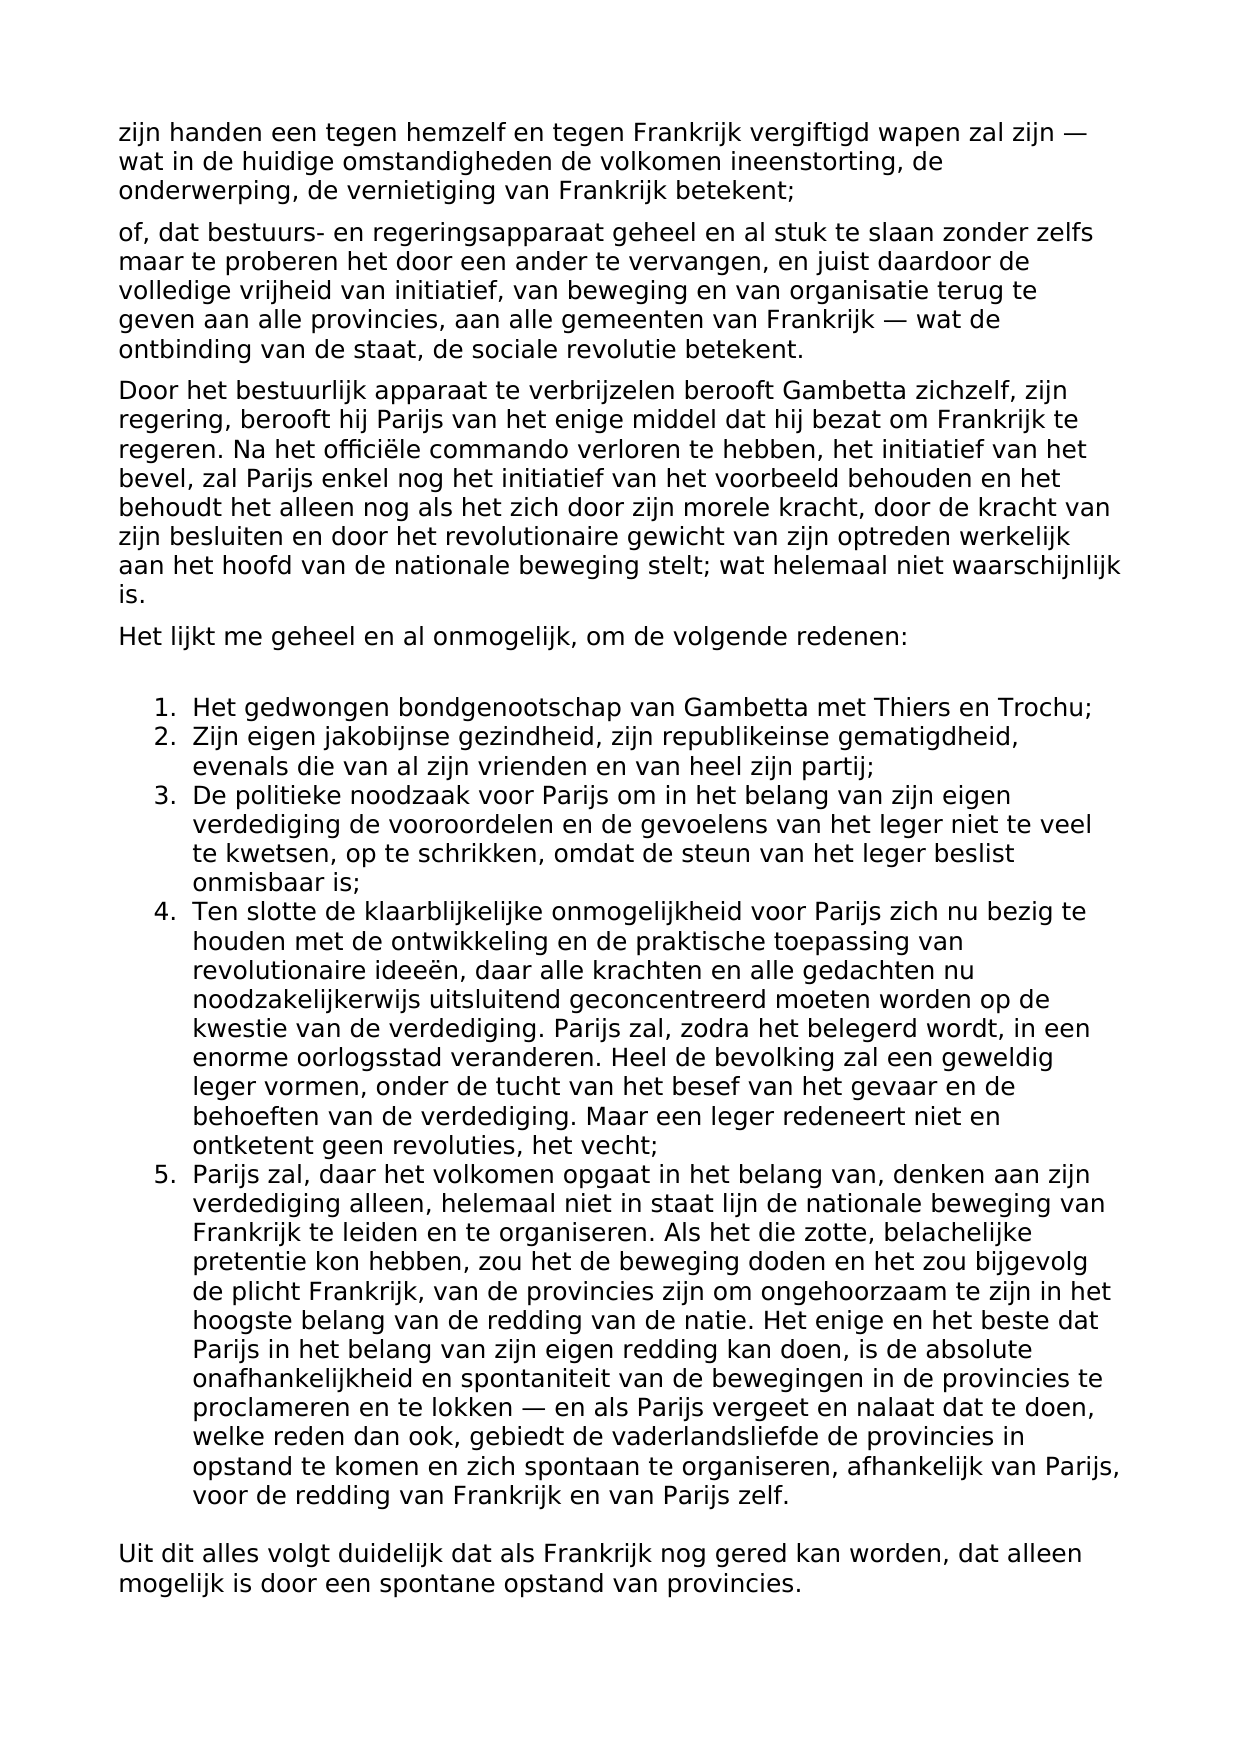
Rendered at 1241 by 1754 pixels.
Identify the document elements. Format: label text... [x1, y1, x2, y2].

text zijn handen een tegen hemzelf en tegen Frankrijk vergiftigd wapen zal zijn — wat in de huidige omstandigheden de volkomen ineenstorting, de onderwerping, de vernietiging van Frankrijk betekent; [118, 118, 1122, 206]
list Het gedwongen bondgenootschap van Gambetta met Thiers en Trochu; [177, 693, 1122, 723]
text Uit dit alles volgt duidelijk dat als Frankrijk nog gered kan worden, dat alleen mogelijk is door een spontane opstand van provincies. [118, 1539, 1122, 1598]
list Parijs zal, daar het volkomen opgaat in het belang van, denken aan zijn verdediging alleen, helemaal niet in staat lijn de nationale beweging van Frankrijk te leiden en te organiseren. Als het die zotte, belachelijke pretentie kon hebben, zou het de beweging doden en het zou bijgevolg de plicht Frankrijk, van de provincies zijn om ongehoorzaam te zijn in het hoogste belang van de redding van de natie. Het enige en het beste dat Parijs in het belang van zijn eigen redding kan doen, is de absolute onafhankelijkheid en spontaniteit van de bewegingen in de provincies te proclameren en te lokken — en als Parijs vergeet en nalaat dat te doen, welke reden dan ook, gebiedt de vaderlandsliefde de provincies in opstand te komen en zich spontaan te organiseren, afhankelijk van Parijs, voor de redding van Frankrijk en van Parijs zelf. [177, 1160, 1122, 1510]
list Ten slotte de klaarblijkelijke onmogelijkheid voor Parijs zich nu bezig te houden met de ontwikkeling en de praktische toepassing van revolutionaire ideeën, daar alle krachten en alle gedachten nu noodzakelijkerwijs uitsluitend geconcentreerd moeten worden op de kwestie van de verdediging. Parijs zal, zodra het belegerd wordt, in een enorme oorlogsstad veranderen. Heel de bevolking zal een geweldig leger vormen, onder de tucht van het besef van het gevaar en de behoeften van de verdediging. Maar een leger redeneert niet en ontketent geen revoluties, het vecht; [177, 898, 1122, 1160]
text Door het bestuurlijk apparaat te verbrijzelen berooft Gambetta zichzelf, zijn regering, berooft hij Parijs van het enige middel dat hij bezat om Frankrijk te regeren. Na het officiële commando verloren te hebben, het initiatief van het bevel, zal Parijs enkel nog het initiatief van het voorbeeld behouden en het behoudt het alleen nog als het zich door zijn morele kracht, door de kracht van zijn besluiten en door het revolutionaire gewicht van zijn optreden werkelijk aan het hoofd van de nationale beweging stelt; wat helemaal niet waarschijnlijk is. [118, 376, 1122, 610]
list De politieke noodzaak voor Parijs om in het belang van zijn eigen verdediging de vooroordelen en de gevoelens van het leger niet te veel te kwetsen, op te schrikken, omdat de steun van het leger beslist onmisbaar is; [177, 781, 1122, 898]
text Het lijkt me geheel en al onmogelijk, om de volgende redenen: [118, 622, 1122, 651]
list Zijn eigen jakobijnse gezindheid, zijn republikeinse gematigdheid, evenals die van al zijn vrienden en van heel zijn partij; [177, 723, 1122, 781]
text of, dat bestuurs- en regeringsapparaat geheel en al stuk te slaan zonder zelfs maar te proberen het door een ander te vervangen, en juist daardoor de volledige vrijheid van initiatief, van beweging en van organisatie terug te geven aan alle provincies, aan alle gemeenten van Frankrijk — wat de ontbinding van de staat, de sociale revolutie betekent. [118, 218, 1122, 364]
